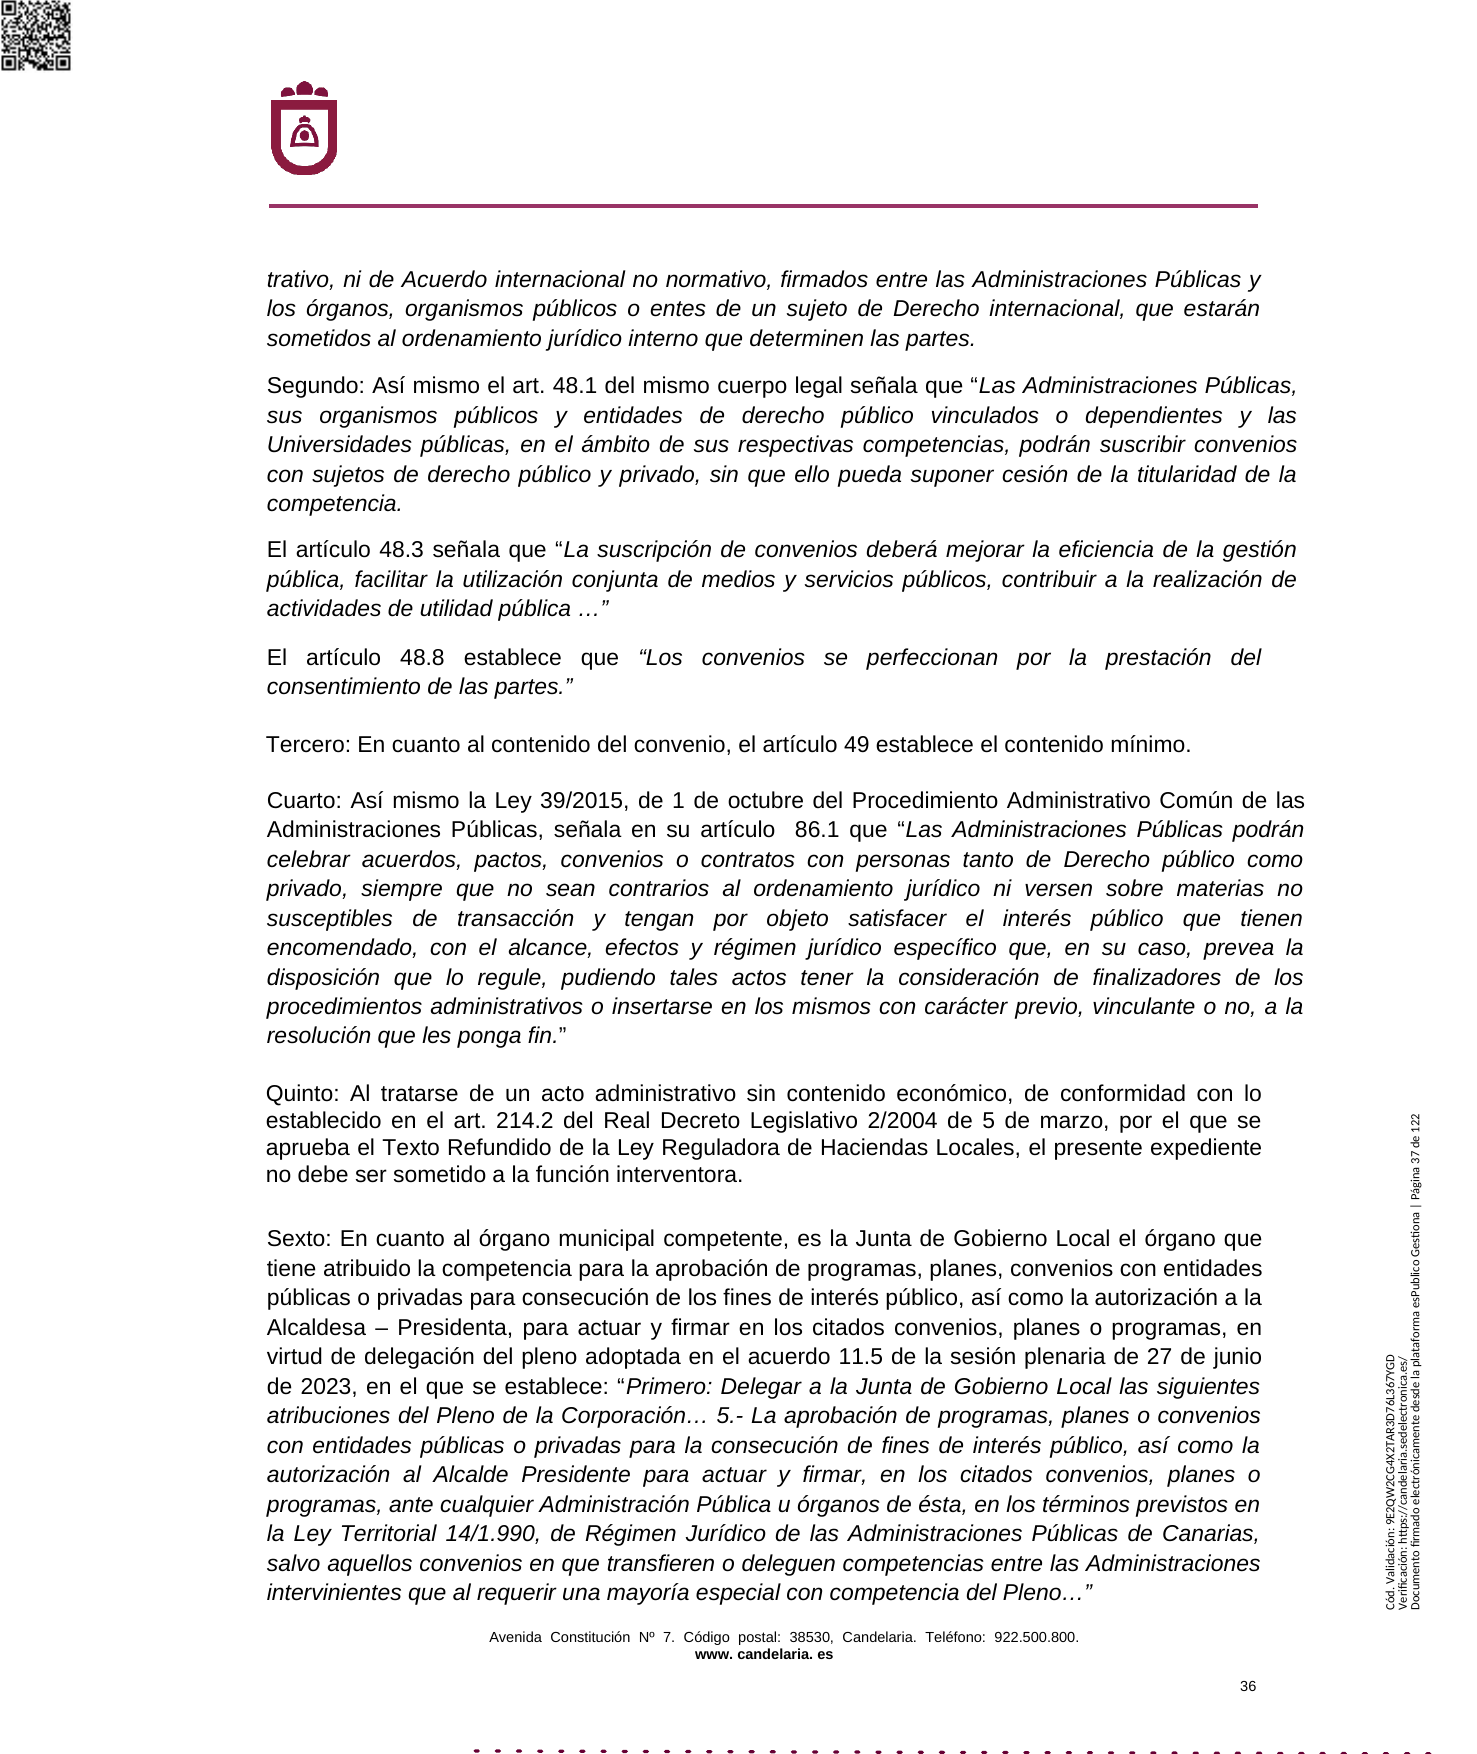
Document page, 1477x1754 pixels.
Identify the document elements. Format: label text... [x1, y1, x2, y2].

text Quinto: Al tratarse de un acto administrativo sin contenido económico, de conformidad con lo establecido en el art. 214.2 del Real Decreto Legislativo 2/2004 de 5 de marzo, por el que se aprueba el Texto Refundido de la Ley Reguladora de Haciendas Locales, el presente expediente no debe ser sometido a la función interventora. [266, 1080, 1263, 1188]
text Tercero: En cuanto al contenido del convenio, el artículo 49 establece el contenido mínimo. [266, 731, 1263, 757]
text El artículo 48.8 establece que “Los convenios se perfeccionan por la prestación del consentimiento de las partes.” [267, 643, 1263, 699]
text Segundo: Así mismo el art. 48.1 del mismo cuerpo legal señala que “Las Administraciones Públicas, sus organismos públicos y entidades de derecho público vinculados o dependientes y las Universidades públicas, en el ámbito de sus respectivas competencias, podrán suscribir convenios con sujetos de derecho público y privado, sin que ello pueda suponer cesión de la titularidad de la competencia. [267, 372, 1300, 516]
text El artículo 48.3 señala que “La suscripción de convenios deberá mejorar la eficiencia de la gestión pública, facilitar la utilización conjunta de medios y servicios públicos, contribuir a la realización de actividades de utilidad pública …” [267, 536, 1300, 622]
text Sexto: En cuanto al órgano municipal competente, es la Junta de Gobierno Local el órgano que tiene atribuido la competencia para la aprobación de programas, planes, convenios con entidades públicas o privadas para consecución de los fines de interés público, así como la autorización a la Alcaldesa – Presidenta, para actuar y firmar en los citados convenios, planes o programas, en virtud de delegación del pleno adoptada en el acuerdo 11.5 de la sesión plenaria de 27 de junio de 2023, en el que se establece: “Primero: Delegar a la Junta de Gobierno Local las siguientes atribuciones del Pleno de la Corporación… 5.- La aprobación de programas, planes o convenios con entidades públicas o privadas para la consecución de fines de interés público, así como la autorización al Alcalde Presidente para actuar y firmar, en los citados convenios, planes o programas, ante cualquier Administración Pública u órganos de ésta, en los términos previstos en la Ley Territorial 14/1.990, de Régimen Jurídico de las Administraciones Públicas de Canarias, salvo aquellos convenios en que transfieren o deleguen competencias entre las Administraciones intervinientes que al requerir una mayoría especial con competencia del Pleno…” [267, 1225, 1263, 1605]
text Cuarto: Así mismo la Ley 39/2015, de 1 de octubre del Procedimiento Administrativo Común de las Administraciones Públicas, señala en su artículo 86.1 que “Las Administraciones Públicas podrán celebrar acuerdos, pactos, convenios o contratos con personas tanto de Derecho público como privado, siempre que no sean contrarios al ordenamiento jurídico ni versen sobre materias no susceptibles de transacción y tengan por objeto satisfacer el interés público que tienen encomendado, con el alcance, efectos y régimen jurídico específico que, en su caso, prevea la disposición que lo regule, pudiendo tales actos tener la consideración de finalizadores de los procedimientos administrativos o insertarse en los mismos con carácter previo, vinculante o no, a la resolución que les ponga fin.” [267, 787, 1306, 1049]
text trativo, ni de Acuerdo internacional no normativo, firmados entre las Administraciones Públicas y los órganos, organismos públicos o entes de un sujeto de Derecho internacional, que estarán sometidos al ordenamiento jurídico interno que determinen las partes. [267, 266, 1263, 351]
